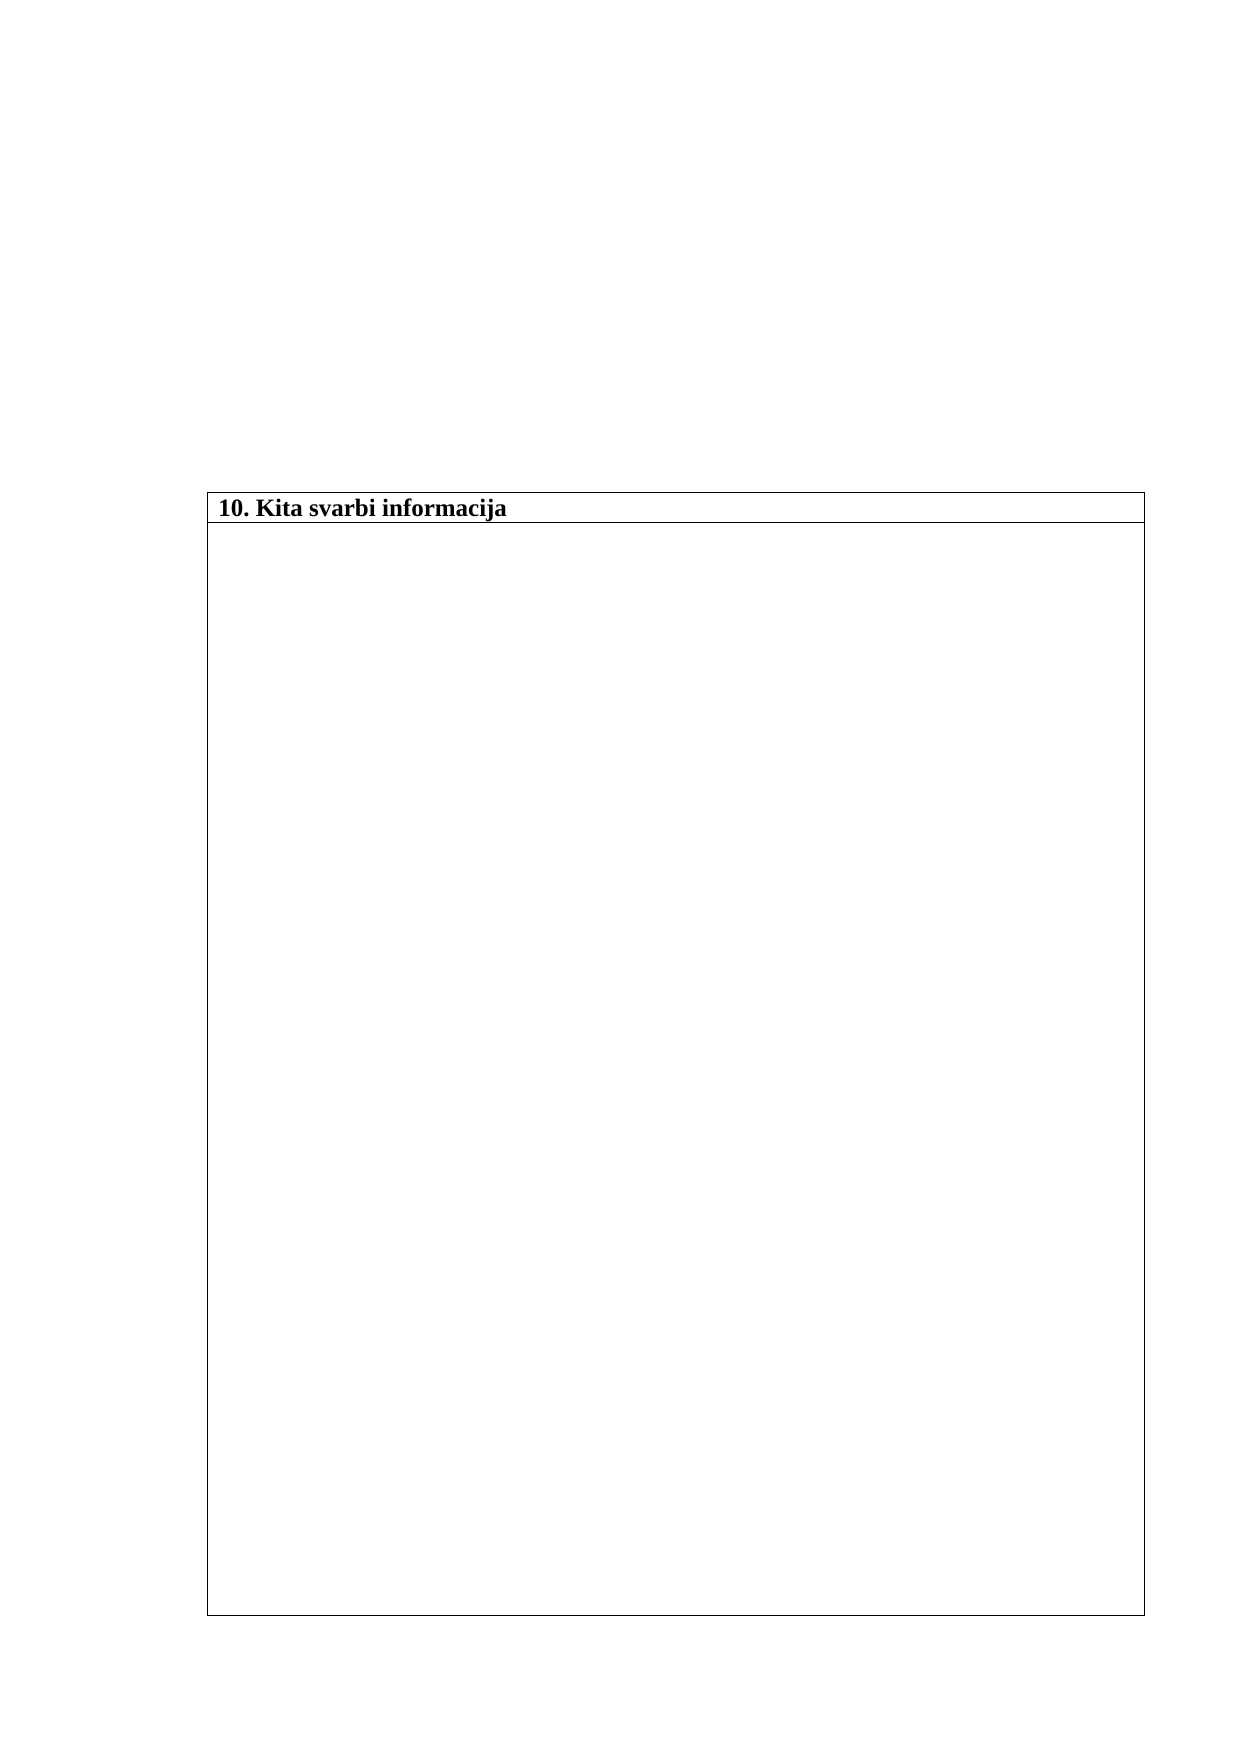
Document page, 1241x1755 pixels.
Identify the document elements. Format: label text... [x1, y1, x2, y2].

table_header 10. Kita svarbi informacija [208, 493, 1144, 522]
table_cell [208, 523, 1144, 1615]
